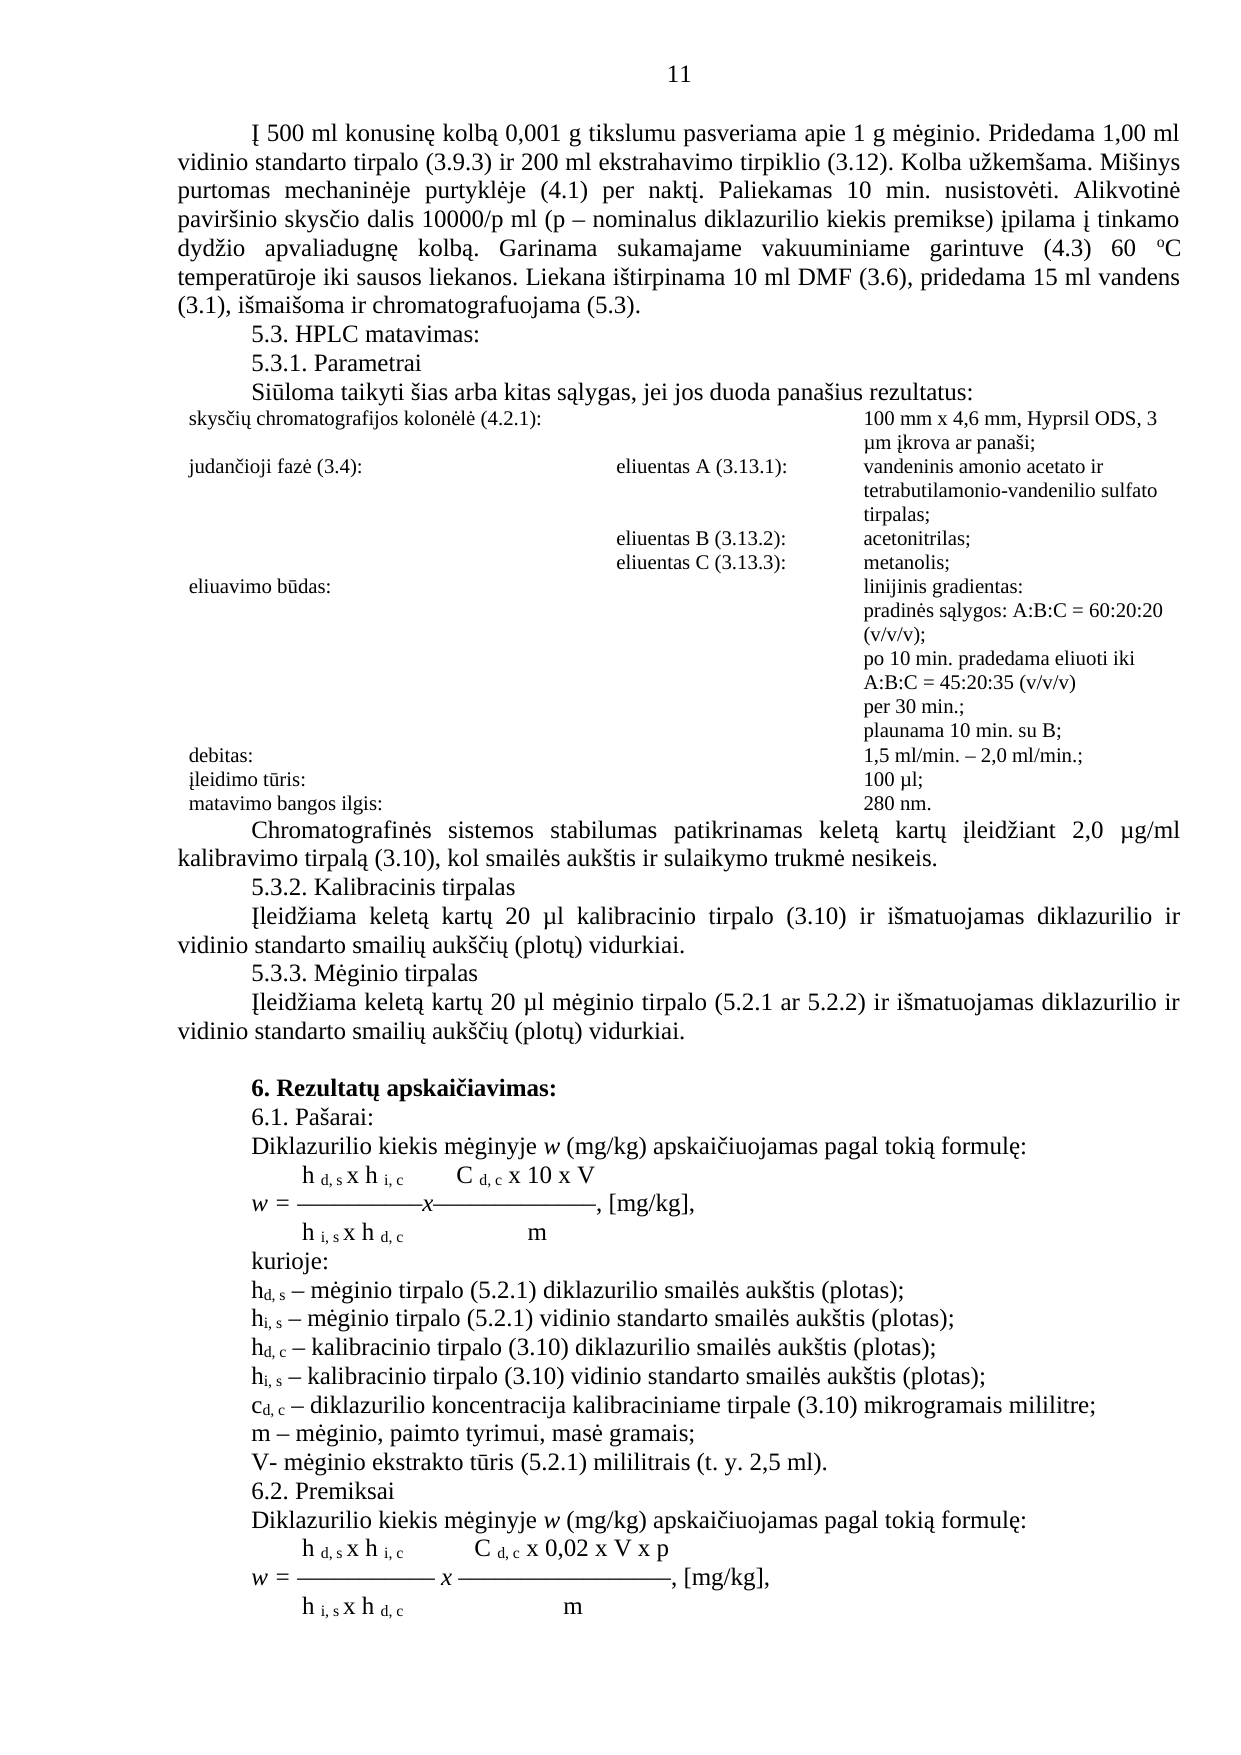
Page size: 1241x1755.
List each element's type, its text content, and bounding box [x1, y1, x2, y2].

table_cell [177, 550, 605, 574]
table_cell acetonitrilas; [852, 526, 1181, 550]
text w = ––––––––––x–––––––––––––, [mg/kg], [177, 1188, 1181, 1217]
text hi, s – mėginio tirpalo (5.2.1) vidinio standarto smailės aukštis (plotas); [177, 1303, 1181, 1332]
text V- mėginio ekstrakto tūris (5.2.1) mililitrais (t. y. 2,5 ml). [177, 1447, 1181, 1476]
text m – mėginio, paimto tyrimui, masė gramais; [177, 1418, 1181, 1447]
table_header skysčių chromatografijos kolonėlė (4.2.1): [177, 406, 605, 454]
table_cell [605, 574, 852, 598]
table_cell [605, 646, 852, 694]
table_cell [177, 694, 605, 718]
table_cell [177, 526, 605, 550]
text hd, c – kalibracinio tirpalo (3.10) diklazurilio smailės aukštis (plotas); [177, 1332, 1181, 1361]
text 5.3. HPLC matavimas: [177, 319, 1181, 348]
text Diklazurilio kiekis mėginyje w (mg/kg) apskaičiuojamas pagal tokią formulę: [177, 1131, 1181, 1160]
table_cell eliuentas A (3.13.1): [605, 454, 852, 526]
table_cell pradinės sąlygos: A:B:C = 60:20:20 (v/v/v); [852, 598, 1181, 646]
text h d, s x h i, c C d, c x 0,02 x V x p [177, 1533, 1181, 1562]
table_cell [177, 598, 605, 646]
text hi, s – kalibracinio tirpalo (3.10) vidinio standarto smailės aukštis (plotas); [177, 1361, 1181, 1390]
text 6.2. Premiksai [177, 1476, 1181, 1505]
text 5.3.1. Parametrai [177, 348, 1181, 377]
text h i, s x h d, c m [177, 1217, 1181, 1246]
table_header 100 mm x 4,6 mm, Hyprsil ODS, 3 µm įkrova ar panaši; [852, 406, 1181, 454]
table_cell eliuentas B (3.13.2): [605, 526, 852, 550]
text Įleidžiama keletą kartų 20 µl kalibracinio tirpalo (3.10) ir išmatuojamas diklazurilio ir vidinio standarto smailių aukščių (plotų) vidurkiai. [177, 901, 1181, 958]
table_cell matavimo bangos ilgis: [177, 791, 605, 815]
table_cell eliuentas C (3.13.3): [605, 550, 852, 574]
table_cell 1,5 ml/min. – 2,0 ml/min.; [852, 743, 1181, 767]
table_cell eliuavimo būdas: [177, 574, 605, 598]
text 6.1. Pašarai: [177, 1102, 1181, 1131]
table_cell [605, 719, 852, 742]
text Chromatografinės sistemos stabilumas patikrinamas keletą kartų įleidžiant 2,0 µg/ml kalibravimo tirpalą (3.10), kol smailės aukštis ir sulaikymo trukmė nesikeis. [177, 815, 1181, 872]
table_cell 280 nm. [852, 791, 1181, 815]
text Siūloma taikyti šias arba kitas sąlygas, jei jos duoda panašius rezultatus: [177, 377, 1181, 406]
text w = ––––––––––– x –––––––––––––––––, [mg/kg], [177, 1562, 1181, 1591]
table_cell linijinis gradientas: [852, 574, 1181, 598]
table_cell įleidimo tūris: [177, 767, 605, 791]
text 5.3.2. Kalibracinis tirpalas [177, 872, 1181, 901]
table_cell judančioji fazė (3.4): [177, 454, 605, 526]
table_cell vandeninis amonio acetato ir tetrabutilamonio-vandenilio sulfato tirpalas; [852, 454, 1181, 526]
table_header [605, 406, 852, 454]
text Į 500 ml konusinę kolbą 0,001 g tikslumu pasveriama apie 1 g mėginio. Pridedama 1,00 ml vidinio standarto tirpalo (3.9.3) ir 200 ml ekstrahavimo tirpiklio (3.12). Kolba užkemšama. Mišinys purtomas mechaninėje purtyklėje (4.1) per naktį. Paliekamas 10 min. nusistovėti. Alikvotinė paviršinio skysčio dalis 10000/p ml (p – nominalus diklazurilio kiekis premikse) įpilama į tinkamo dydžio apvaliadugnę kolbą. Garinama sukamajame vakuuminiame garintuve (4.3) 60 oC temperatūroje iki sausos liekanos. Liekana ištirpinama 10 ml DMF (3.6), pridedama 15 ml vandens (3.1), išmaišoma ir chromatografuojama (5.3). [177, 118, 1181, 319]
table_cell debitas: [177, 743, 605, 767]
table_cell [605, 743, 852, 767]
table_cell 100 µl; [852, 767, 1181, 791]
text cd, c – diklazurilio koncentracija kalibraciniame tirpale (3.10) mikrogramais mililitre; [177, 1390, 1181, 1418]
text h i, s x h d, c m [177, 1591, 1181, 1620]
text hd, s – mėginio tirpalo (5.2.1) diklazurilio smailės aukštis (plotas); [177, 1275, 1181, 1303]
text Diklazurilio kiekis mėginyje w (mg/kg) apskaičiuojamas pagal tokią formulę: [177, 1505, 1181, 1533]
text 6. Rezultatų apskaičiavimas: [177, 1073, 1181, 1102]
table_cell metanolis; [852, 550, 1181, 574]
table_cell plaunama 10 min. su B; [852, 719, 1181, 742]
text kurioje: [177, 1246, 1181, 1275]
table_cell [605, 767, 852, 791]
text Įleidžiama keletą kartų 20 µl mėginio tirpalo (5.2.1 ar 5.2.2) ir išmatuojamas diklazurilio ir vidinio standarto smailių aukščių (plotų) vidurkiai. [177, 987, 1181, 1045]
table_cell po 10 min. pradedama eliuoti iki A:B:C = 45:20:35 (v/v/v) [852, 646, 1181, 694]
table_cell per 30 min.; [852, 694, 1181, 718]
table_cell [605, 791, 852, 815]
table_cell [605, 598, 852, 646]
text h d, s x h i, c C d, c x 10 x V [177, 1160, 1181, 1188]
table_cell [605, 694, 852, 718]
table_cell [177, 719, 605, 742]
text 5.3.3. Mėginio tirpalas [177, 958, 1181, 987]
table_cell [177, 646, 605, 694]
